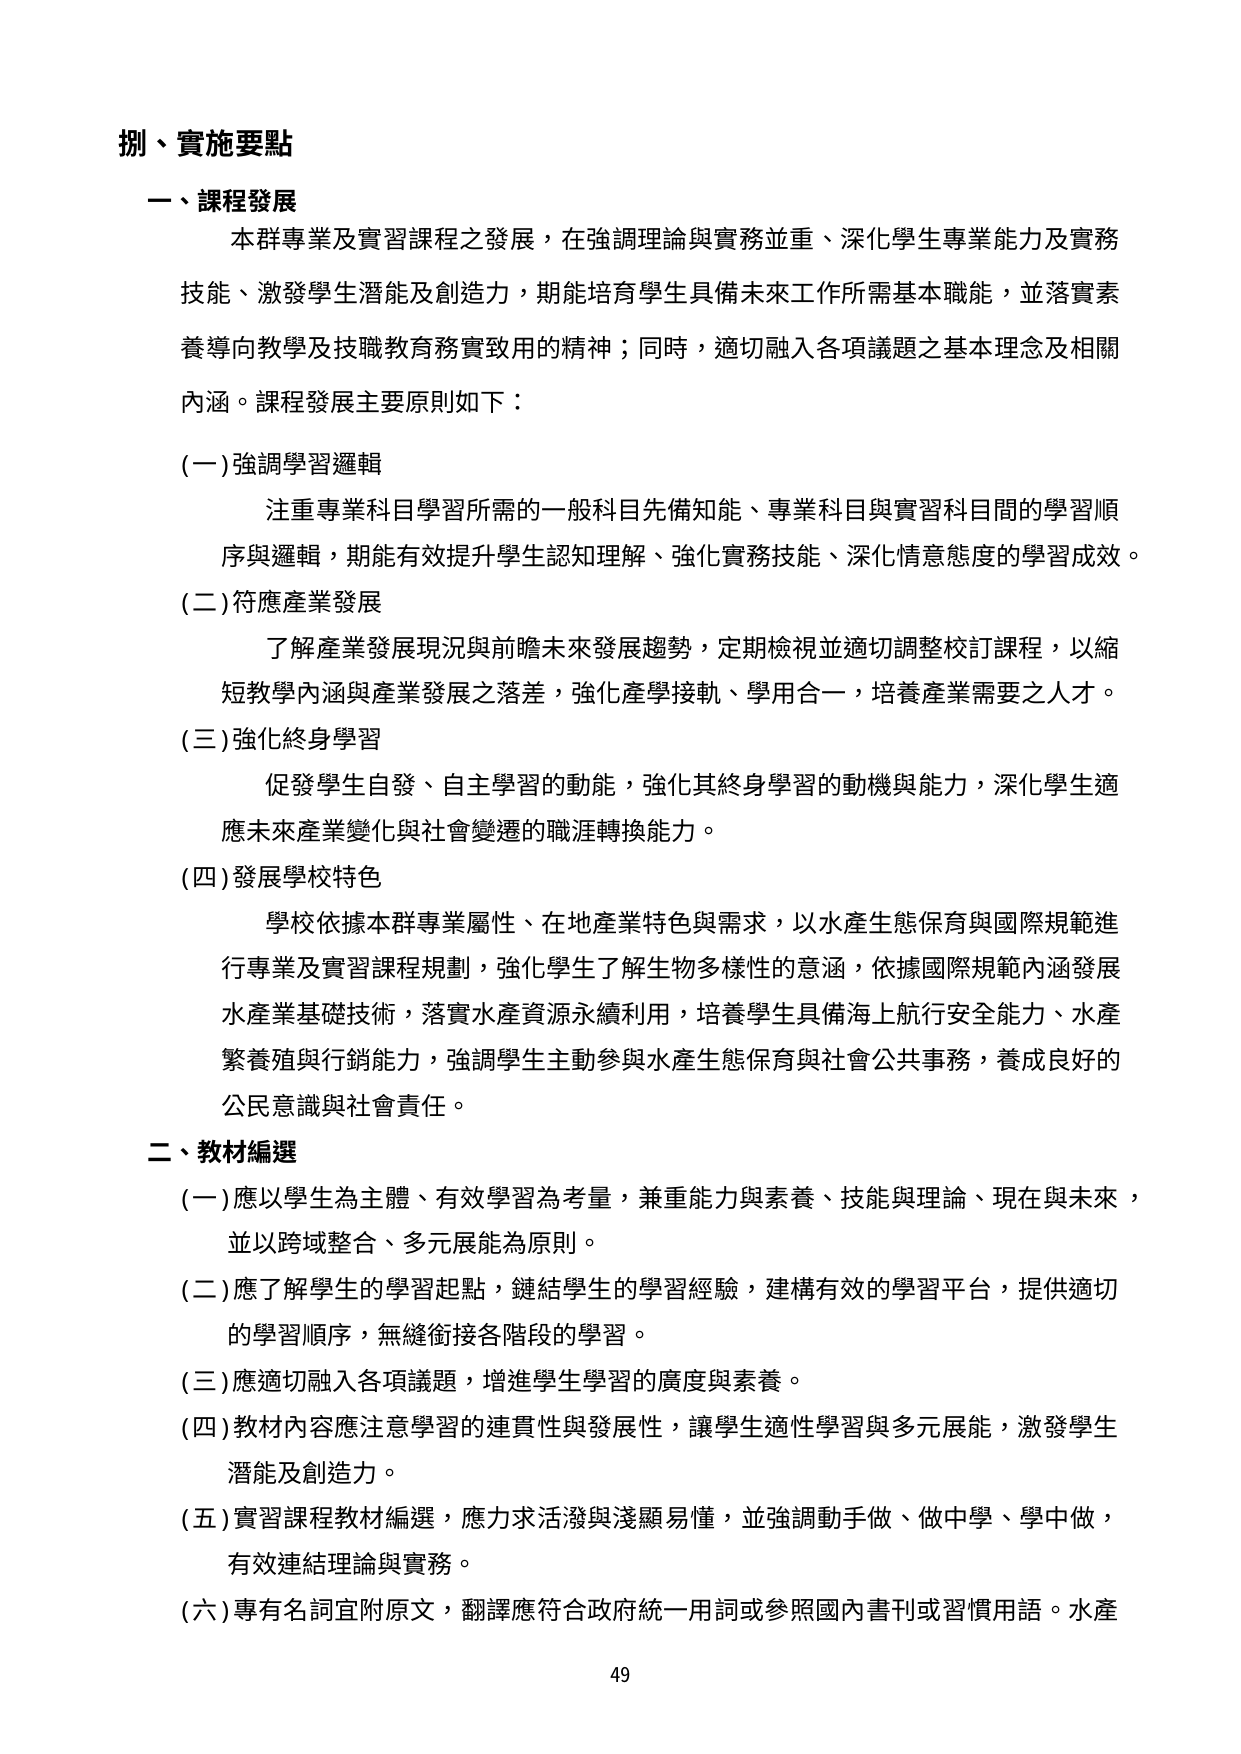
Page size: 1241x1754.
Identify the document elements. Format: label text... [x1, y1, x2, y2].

text 了解產業發展現況與前瞻未來發展趨勢，定期檢視並適切調整校訂課程，以縮短教學內涵與產業發展之落差，強化產學接軌、學用合一，培養產業需要之人才。 [221, 620, 1122, 712]
text 促發學生自發、自主學習的動能，強化其終身學習的動機與能力，深化學生適應未來產業變化與社會變遷的職涯轉換能力。 [221, 758, 1122, 849]
text (五)實習課程教材編選，應力求活潑與淺顯易懂，並強調動手做、做中學、學中做，有效連結理論與實務。 [177, 1491, 1122, 1583]
text 學校依據本群專業屬性、在地產業特色與需求，以水產生態保育與國際規範進行專業及實習課程規劃，強化學生了解生物多樣性的意涵，依據國際規範內涵發展水產業基礎技術，落實水產資源永續利用，培養學生具備海上航行安全能力、水產繁養殖與行銷能力，強調學生主動參與水產生態保育與社會公共事務，養成良好的公民意識與社會責任。 [221, 895, 1122, 1124]
text 注重專業科目學習所需的一般科目先備知能、專業科目與實習科目間的學習順序與邏輯，期能有效提升學生認知理解、強化實務技能、深化情意態度的學習成效。 [221, 483, 1122, 574]
text (四)教材內容應注意學習的連貫性與發展性，讓學生適性學習與多元展能，激發學生潛能及創造力。 [177, 1399, 1122, 1491]
text (一)應以學生為主體、有效學習為考量，兼重能力與素養、技能與理論、現在與未來，並以跨域整合、多元展能為原則。 [177, 1170, 1122, 1262]
text (四)發展學校特色 [177, 849, 1122, 895]
text 二、教材編選 [148, 1124, 1122, 1170]
text (三)應適切融入各項議題，增進學生學習的廣度與素養。 [177, 1354, 1122, 1399]
text (一)強調學習邏輯 [177, 437, 1122, 483]
text 本群專業及實習課程之發展，在強調理論與實務並重、深化學生專業能力及實務技能、激發學生潛能及創造力，期能培育學生具備未來工作所需基本職能，並落實素養導向教學及技職教育務實致用的精神；同時，適切融入各項議題之基本理念及相關內涵。課程發展主要原則如下： [181, 219, 1122, 419]
text (三)強化終身學習 [177, 712, 1122, 758]
text (二)符應產業發展 [177, 574, 1122, 620]
text (二)應了解學生的學習起點，鏈結學生的學習經驗，建構有效的學習平台，提供適切的學習順序，無縫銜接各階段的學習。 [177, 1262, 1122, 1354]
text 捌、實施要點 [118, 120, 1122, 162]
text 一、課程發展 [148, 174, 1122, 219]
text (六)專有名詞宜附原文，翻譯應符合政府統一用詞或參照國內書刊或習慣用語。水產 [177, 1583, 1122, 1629]
